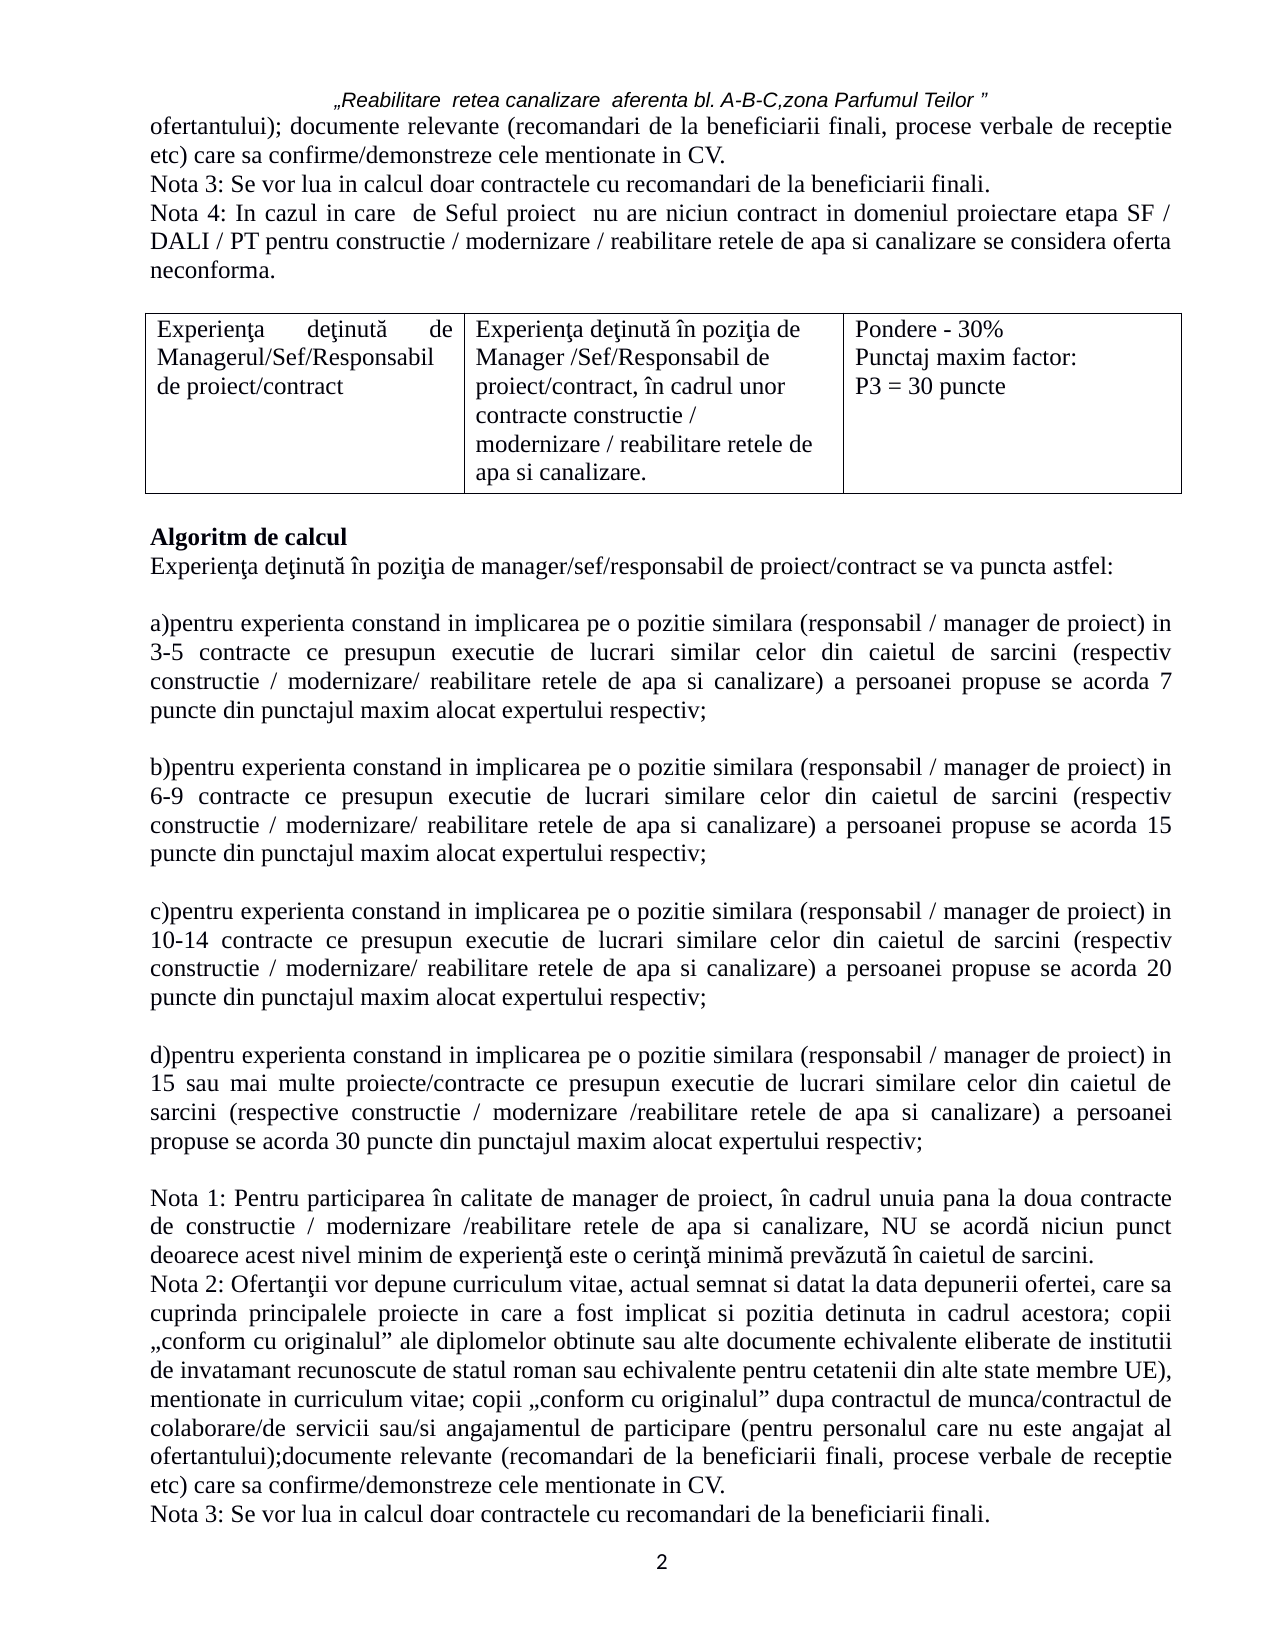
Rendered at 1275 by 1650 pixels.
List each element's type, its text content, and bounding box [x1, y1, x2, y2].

text c)pentru experienta constand in implicarea pe o pozitie similara (responsabil / manager de proiect) in 10-14 contracte ce presupun executie de lucrari similare celor din caietul de sarcini (respectiv constructie / modernizare/ reabilitare retele de apa si canalizare) a persoanei propuse se acorda 20 puncte din punctajul maxim alocat expertului respectiv; [150, 896, 1173, 1011]
text b)pentru experienta constand in implicarea pe o pozitie similara (responsabil / manager de proiect) in 6-9 contracte ce presupun executie de lucrari similare celor din caietul de sarcini (respectiv constructie / modernizare/ reabilitare retele de apa si canalizare) a persoanei propuse se acorda 15 puncte din punctajul maxim alocat expertului respectiv; [150, 752, 1173, 867]
text Nota 3: Se vor lua in calcul doar contractele cu recomandari de la beneficiarii finali. [150, 1499, 1173, 1528]
text Algoritm de calcul [150, 522, 1173, 551]
text Nota 3: Se vor lua in calcul doar contractele cu recomandari de la beneficiarii finali. [150, 169, 1173, 198]
table_header Experienţa deţinută în poziţia de Manager /Sef/Responsabil de proiect/contract, în cadrul unor contracte constructie / modernizare / reabilitare retele de apa si canalizare. [465, 314, 843, 492]
table_header Pondere - 30% Punctaj maxim factor: P3 = 30 puncte [844, 314, 1181, 492]
text Nota 1: Pentru participarea în calitate de manager de proiect, în cadrul unuia pana la doua contracte de constructie / modernizare /reabilitare retele de apa si canalizare, NU se acordă niciun punct deoarece acest nivel minim de experienţă este o cerinţă minimă prevăzută în caietul de sarcini. [150, 1183, 1173, 1269]
text a)pentru experienta constand in implicarea pe o pozitie similara (responsabil / manager de proiect) in 3-5 contracte ce presupun executie de lucrari similar celor din caietul de sarcini (respectiv constructie / modernizare/ reabilitare retele de apa si canalizare) a persoanei propuse se acorda 7 puncte din punctajul maxim alocat expertului respectiv; [150, 608, 1173, 723]
text ofertantului); documente relevante (recomandari de la beneficiarii finali, procese verbale de receptie etc) care sa confirme/demonstreze cele mentionate in CV. [150, 111, 1173, 169]
text Nota 4: In cazul in care de Seful proiect nu are niciun contract in domeniul proiectare etapa SF / DALI / PT pentru constructie / modernizare / reabilitare retele de apa si canalizare se considera oferta neconforma. [150, 198, 1173, 284]
table_header Experienţa deţinută de Managerul/Sef/Responsabil de proiect/contract [146, 314, 464, 492]
text d)pentru experienta constand in implicarea pe o pozitie similara (responsabil / manager de proiect) in 15 sau mai multe proiecte/contracte ce presupun executie de lucrari similare celor din caietul de sarcini (respective constructie / modernizare /reabilitare retele de apa si canalizare) a persoanei propuse se acorda 30 puncte din punctajul maxim alocat expertului respectiv; [150, 1040, 1173, 1155]
text Experienţa deţinută în poziţia de manager/sef/responsabil de proiect/contract se va puncta astfel: [150, 551, 1173, 580]
text Nota 2: Ofertanţii vor depune curriculum vitae, actual semnat si datat la data depunerii ofertei, care sa cuprinda principalele proiecte in care a fost implicat si pozitia detinuta in cadrul acestora; copii „conform cu originalul” ale diplomelor obtinute sau alte documente echivalente eliberate de institutii de invatamant recunoscute de statul roman sau echivalente pentru cetatenii din alte state membre UE), mentionate in curriculum vitae; copii „conform cu originalul” dupa contractul de munca/contractul de colaborare/de servicii sau/si angajamentul de participare (pentru personalul care nu este angajat al ofertantului);documente relevante (recomandari de la beneficiarii finali, procese verbale de receptie etc) care sa confirme/demonstreze cele mentionate in CV. [150, 1269, 1173, 1499]
